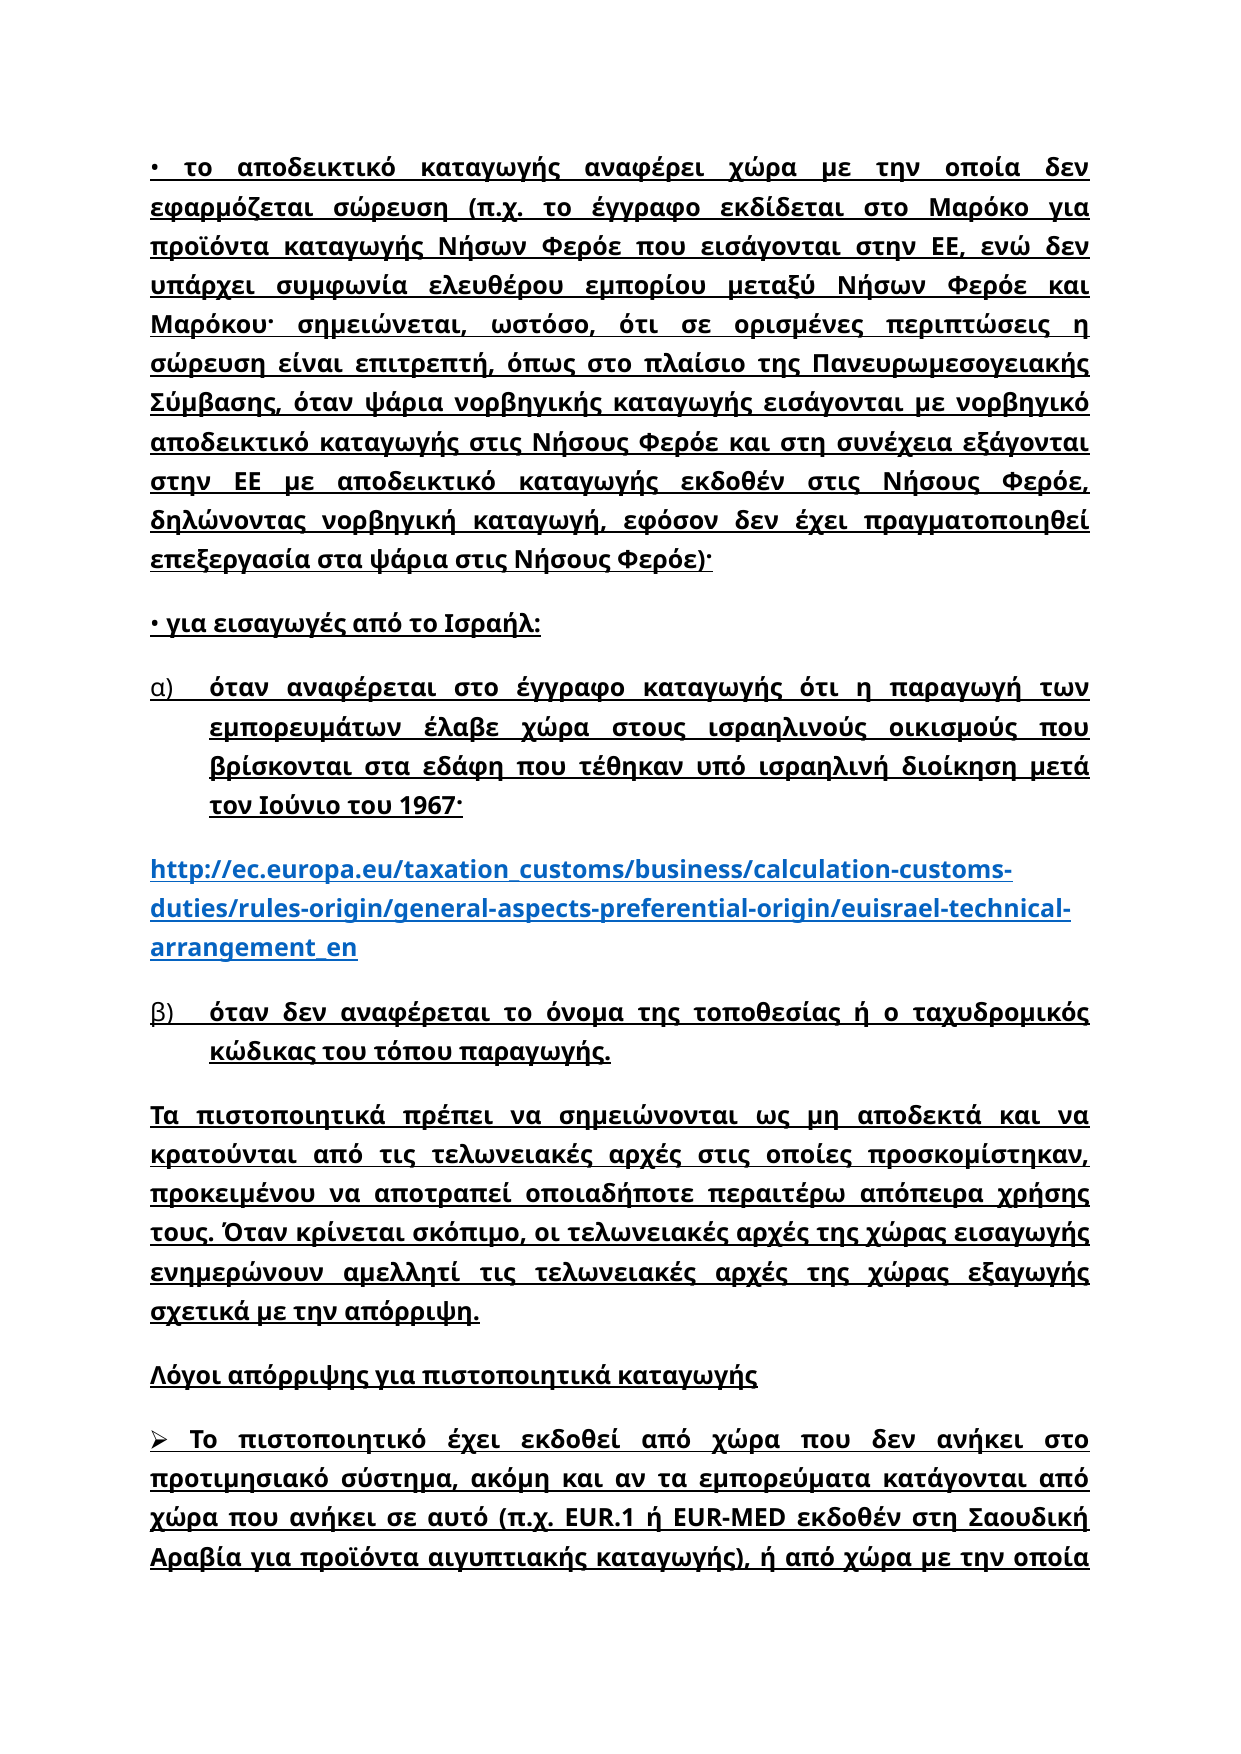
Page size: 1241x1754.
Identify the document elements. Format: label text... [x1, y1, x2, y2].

text σώρευση είναι επιτρεπτή, όπως στο πλαίσιο της Πανευρωμεσογειακής [150, 337, 1090, 375]
list α) όταν αναφέρεται στο έγγραφο καταγωγής ότι η παραγωγή των [150, 670, 1090, 699]
text χώρα που ανήκει σε αυτό (π.χ. EUR.1 ή EUR-MED εκδοθέν στη Σαουδική [150, 1492, 1090, 1529]
text τους. Όταν κρίνεται σκόπιμο, οι τελωνειακές αρχές της χώρας εισαγωγής [150, 1207, 1090, 1244]
text Μαρόκου· σημειώνεται, ωστόσο, ότι σε ορισμένες περιπτώσεις η [150, 298, 1090, 336]
text αποδεικτικό καταγωγής στις Νήσους Φερόε και στη συνέχεια εξάγονται [150, 416, 1090, 453]
text υπάρχει συμφωνία ελευθέρου εμπορίου μεταξύ Νήσων Φερόε και [150, 259, 1090, 296]
text Αραβία για προϊόντα αιγυπτιακής καταγωγής), ή από χώρα με την οποία [150, 1531, 1090, 1568]
text Σύμβασης, όταν ψάρια νορβηγικής καταγωγής εισάγονται με νορβηγικό [150, 377, 1090, 414]
text σχετικά με την απόρριψη. [150, 1285, 1090, 1327]
text δηλώνοντας νορβηγική καταγωγή, εφόσον δεν έχει πραγματοποιηθεί [150, 494, 1090, 531]
list β) όταν δεν αναφέρεται το όνομα της τοποθεσίας ή ο ταχυδρομικός [150, 994, 1090, 1023]
text κρατούνται από τις τελωνειακές αρχές στις οποίες προσκομίστηκαν, [150, 1128, 1090, 1166]
text επεξεργασία στα ψάρια στις Νήσους Φερόε)· [150, 533, 1090, 576]
text ενημερώνουν αμελλητί τις τελωνειακές αρχές της χώρας εξαγωγής [150, 1246, 1090, 1283]
text προτιμησιακό σύστημα, ακόμη και αν τα εμπορεύματα κατάγονται από [150, 1452, 1090, 1490]
text προκειμένου να αποτραπεί οποιαδήποτε περαιτέρω απόπειρα χρήσης [150, 1167, 1090, 1205]
text ⮚ Το πιστοποιητικό έχει εκδοθεί από χώρα που δεν ανήκει στο [150, 1422, 1090, 1451]
text Λόγοι απόρριψης για πιστοποιητικά καταγωγής [150, 1357, 1090, 1392]
text Τα πιστοποιητικά πρέπει να σημειώνονται ως μη αποδεκτά και να [150, 1097, 1090, 1126]
text • για εισαγωγές από το Ισραήλ: [150, 606, 1090, 640]
list κώδικας του τόπου παραγωγής. [150, 1025, 1090, 1067]
text http://ec.europa.eu/taxation_customs/business/calculation-customs-duties/rules-origin/general-aspects-preferential-origin/euisrael-technical-arrangement_en [150, 852, 1090, 964]
text προϊόντα καταγωγής Νήσων Φερόε που εισάγονται στην ΕΕ, ενώ δεν [150, 220, 1090, 257]
text • το αποδεικτικό καταγωγής αναφέρει χώρα με την οποία δεν [150, 150, 1090, 179]
list εμπορευμάτων έλαβε χώρα στους ισραηλινούς οικισμούς που βρίσκονται στα εδάφη που τέθηκαν υπό ισραηλινή διοίκηση μετά τον Ιούνιο του 1967· [150, 701, 1090, 822]
text στην ΕΕ με αποδεικτικό καταγωγής εκδοθέν στις Νήσους Φερόε, [150, 455, 1090, 492]
text εφαρμόζεται σώρευση (π.χ. το έγγραφο εκδίδεται στο Μαρόκο για [150, 181, 1090, 218]
